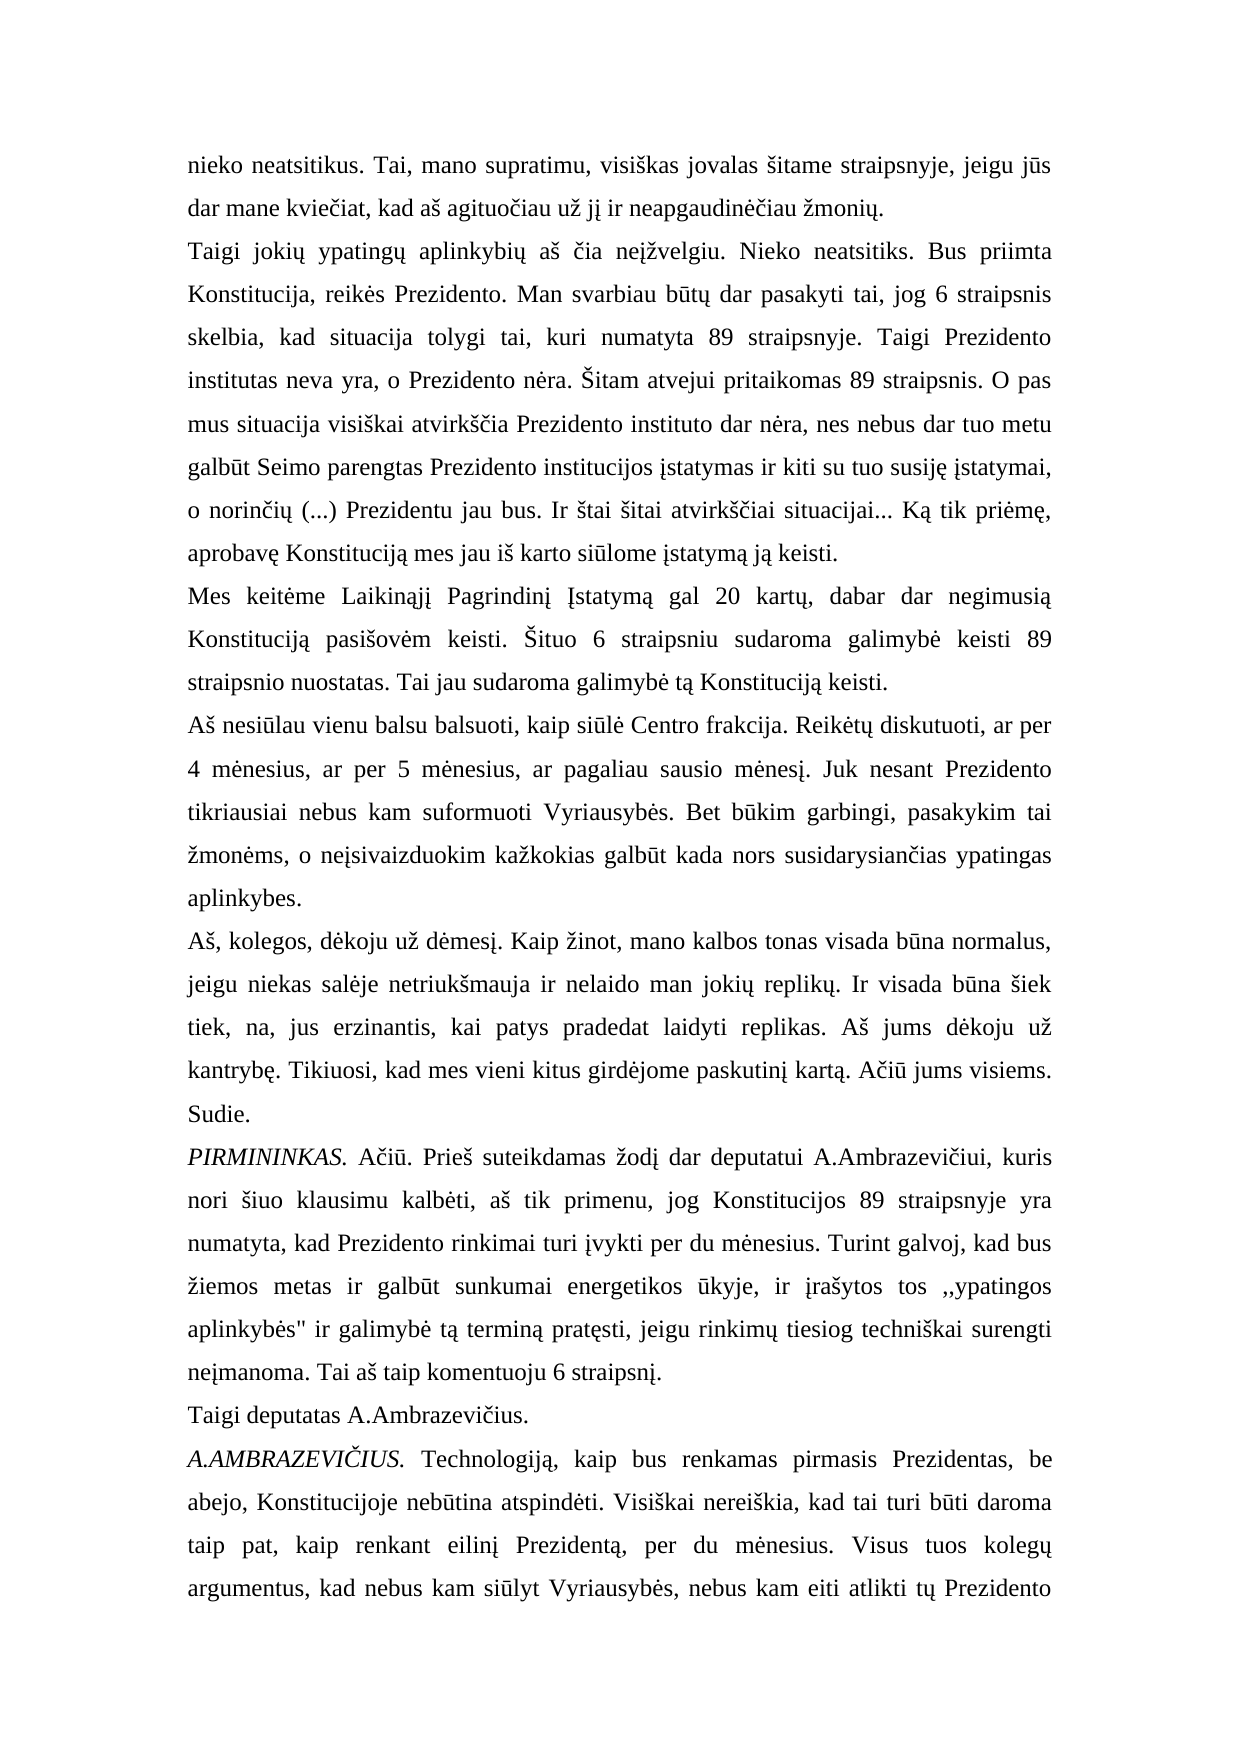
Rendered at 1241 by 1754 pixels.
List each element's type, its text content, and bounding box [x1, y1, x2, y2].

text A.AMBRAZEVIČIUS. Technologiją, kaip bus renkamas pirmasis Prezidentas, be abejo, Konstitucijoje nebūtina atspindėti. Visiškai nereiškia, kad tai turi būti daroma taip pat, kaip renkant eilinį Prezidentą, per du mėnesius. Visus tuos kolegų argumentus, kad nebus kam siūlyt Vyriausybės, nebus kam eiti atlikti tų Prezidento [187, 1444, 1053, 1602]
text Aš nesiūlau vienu balsu balsuoti, kaip siūlė Centro frakcija. Reikėtų diskutuoti, ar per 4 mėnesius, ar per 5 mėnesius, ar pagaliau sausio mėnesį. Juk nesant Prezidento tikriausiai nebus kam suformuoti Vyriausybės. Bet būkim garbingi, pasakykim tai žmonėms, o neįsivaizduokim kažkokias galbūt kada nors susidarysiančias ypatingas aplinkybes. [187, 711, 1053, 912]
text Taigi jokių ypatingų aplinkybių aš čia neįžvelgiu. Nieko neatsitiks. Bus priimta Konstitucija, reikės Prezidento. Man svarbiau būtų dar pasakyti tai, jog 6 straipsnis skelbia, kad situacija tolygi tai, kuri numatyta 89 straipsnyje. Taigi Prezidento institutas neva yra, o Prezidento nėra. Šitam atvejui pritaikomas 89 straipsnis. O pas mus situacija visiškai atvirkščia Prezidento instituto dar nėra, nes nebus dar tuo metu galbūt Seimo parengtas Prezidento institucijos įstatymas ir kiti su tuo susiję įstatymai, o norinčių (...) Prezidentu jau bus. Ir štai šitai atvirkščiai situacijai... Ką tik priėmę, aprobavę Konstituciją mes jau iš karto siūlome įstatymą ją keisti. [187, 236, 1053, 567]
text PIRMININKAS. Ačiū. Prieš suteikdamas žodį dar deputatui A.Ambrazevičiui, kuris nori šiuo klausimu kalbėti, aš tik primenu, jog Konstitucijos 89 straipsnyje yra numatyta, kad Prezidento rinkimai turi įvykti per du mėnesius. Turint galvoj, kad bus žiemos metas ir galbūt sunkumai energetikos ūkyje, ir įrašytos tos ,,ypatingos aplinkybės" ir galimybė tą terminą pratęsti, jeigu rinkimų tiesiog techniškai surengti neįmanoma. Tai aš taip komentuoju 6 straipsnį. [187, 1142, 1053, 1386]
text nieko neatsitikus. Tai, mano supratimu, visiškas jovalas šitame straipsnyje, jeigu jūs dar mane kviečiat, kad aš agituočiau už jį ir neapgaudinėčiau žmonių. [187, 150, 1053, 222]
text Aš, kolegos, dėkoju už dėmesį. Kaip žinot, mano kalbos tonas visada būna normalus, jeigu niekas salėje netriukšmauja ir nelaido man jokių replikų. Ir visada būna šiek tiek, na, jus erzinantis, kai patys pradedat laidyti replikas. Aš jums dėkoju už kantrybę. Tikiuosi, kad mes vieni kitus girdėjome paskutinį kartą. Ačiū jums visiems. Sudie. [187, 926, 1053, 1127]
text Mes keitėme Laikinąjį Pagrindinį Įstatymą gal 20 kartų, dabar dar negimusią Konstituciją pasišovėm keisti. Šituo 6 straipsniu sudaroma galimybė keisti 89 straipsnio nuostatas. Tai jau sudaroma galimybė tą Konstituciją keisti. [187, 581, 1053, 696]
text Taigi deputatas A.Ambrazevičius. [187, 1401, 1053, 1429]
